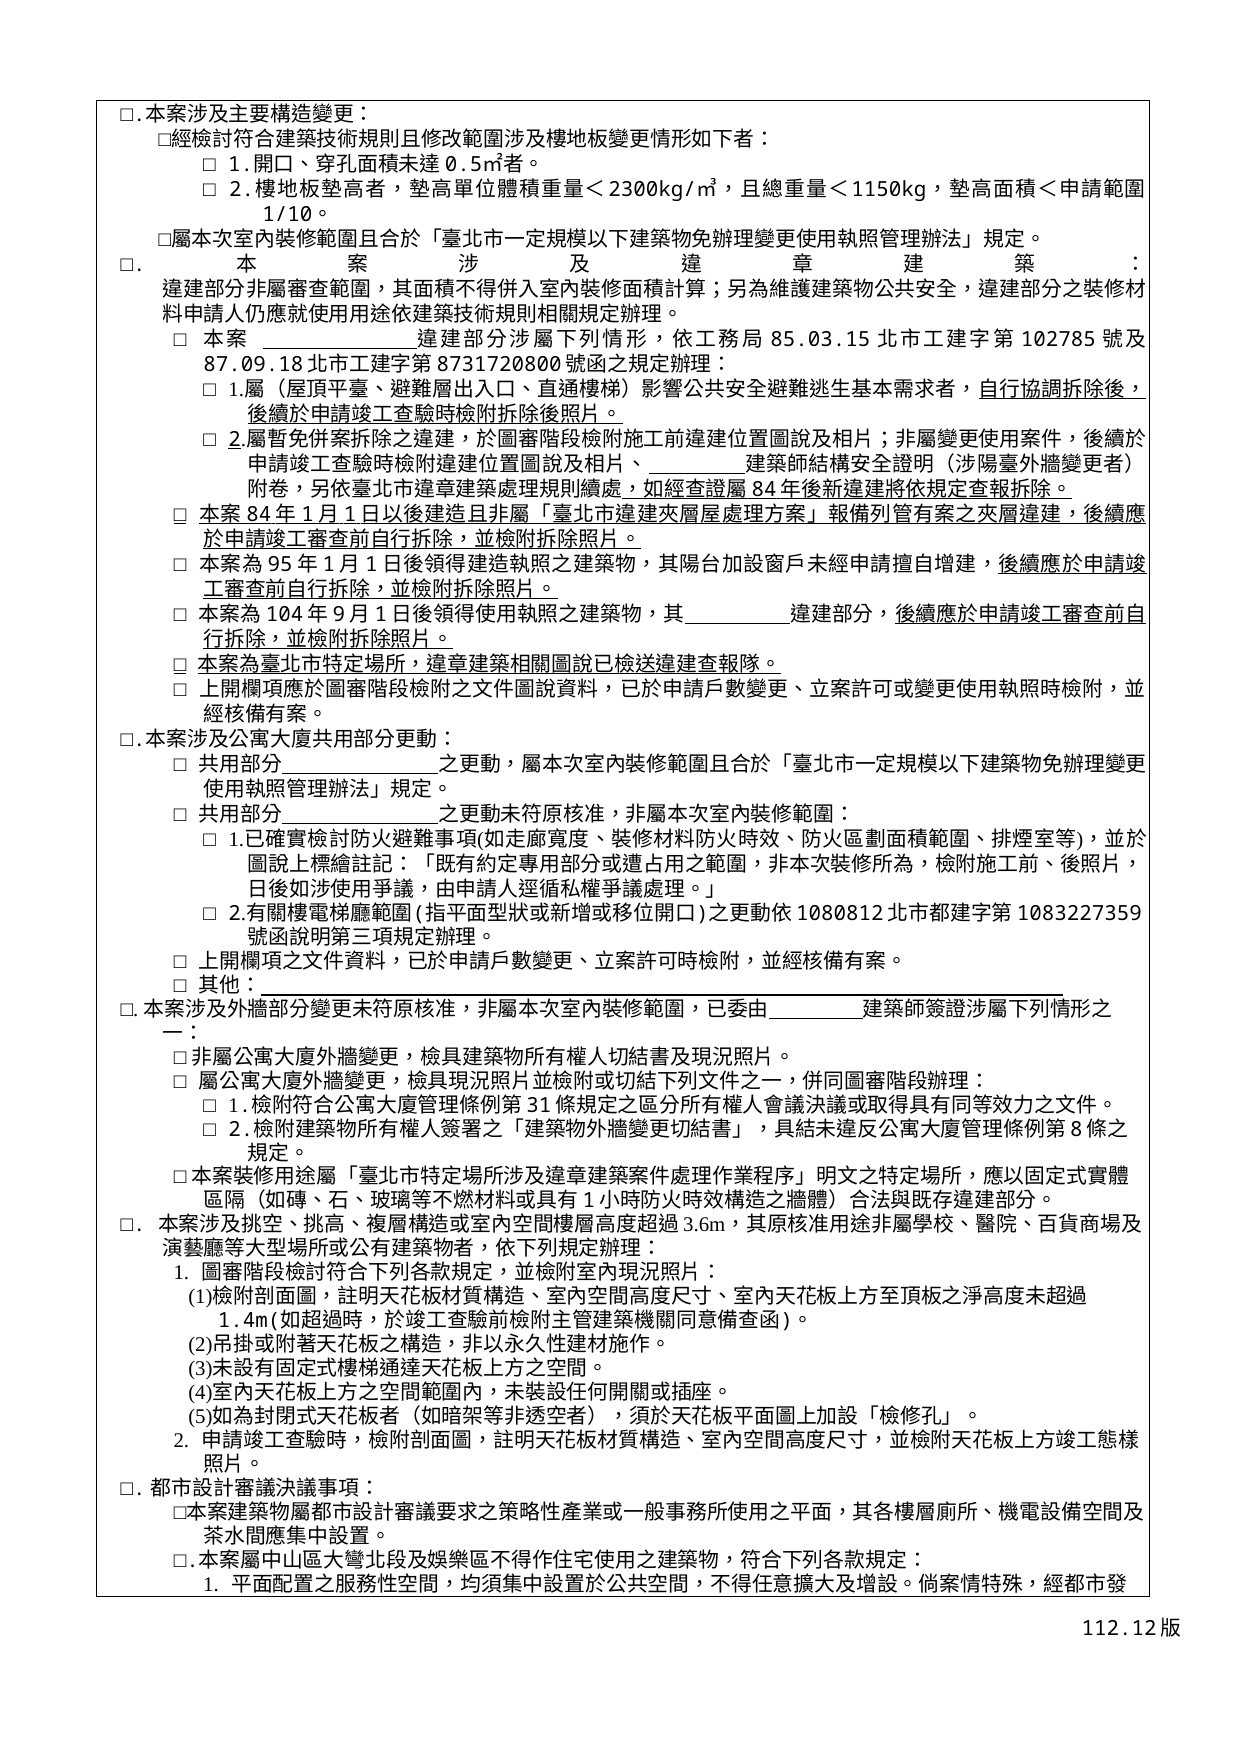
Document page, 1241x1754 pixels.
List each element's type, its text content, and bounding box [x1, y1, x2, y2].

table_header □.本案涉及主要構造變更： □經檢討符合建築技術規則且修改範圍涉及樓地板變更情形如下者： □ 1.開口、穿孔面積未達0.5㎡者。 □ 2.樓地板墊高者，墊高單位體積重量＜2300kg/㎥，且總重量＜1150kg，墊高面積＜申請範圍1/10。 □屬本次室內裝修範圍且合於「臺北市一定規模以下建築物免辦理變更使用執照管理辦法」規定。 □.本案涉及違章建築： 違建部分非屬審查範圍，其面積不得併入室內裝修面積計算；另為維護建築物公共安全，違建部分之裝修材料申請人仍應就使用用途依建築技術規則相關規定辦理。 □ 本案 違建部分涉屬下列情形，依工務局85.03.15北市工建字第102785號及87.09.18北市工建字第8731720800號函之規定辦理： □ 1.屬（屋頂平臺、避難層出入口、直通樓梯）影響公共安全避難逃生基本需求者，自行協調拆除後，後續於申請竣工查驗時檢附拆除後照片。 □ 2.屬暫免併案拆除之違建，於圖審階段檢附施工前違建位置圖說及相片；非屬變更使用案件，後續於申請竣工查驗時檢附違建位置圖說及相片、 建築師結構安全證明（涉陽臺外牆變更者）附卷，另依臺北市違章建築處理規則續處，如經查證屬84年後新違建將依規定查報拆除。 □ 本案84年1月1日以後建造且非屬「臺北市違建夾層屋處理方案」報備列管有案之夾層違建，後續應於申請竣工審查前自行拆除，並檢附拆除照片。 □ 本案為95年1月1日後領得建造執照之建築物，其陽台加設窗戶未經申請擅自增建，後續應於申請竣工審查前自行拆除，並檢附拆除照片。 □ 本案為104年9月1日後領得使用執照之建築物，其 違建部分，後續應於申請竣工審查前自行拆除，並檢附拆除照片。 □ 本案為臺北市特定場所，違章建築相關圖說已檢送違建查報隊。 □ 上開欄項應於圖審階段檢附之文件圖說資料，已於申請戶數變更、立案許可或變更使用執照時檢附，並經核備有案。 □.本案涉及公寓大廈共用部分更動： □ 共用部分 之更動，屬本次室內裝修範圍且合於「臺北市一定規模以下建築物免辦理變更使用執照管理辦法」規定。 □ 共用部分 之更動未符原核准，非屬本次室內裝修範圍： □ 1.已確實檢討防火避難事項(如走廊寬度、裝修材料防火時效、防火區劃面積範圍、排煙室等)，並於圖說上標繪註記：「既有約定專用部分或遭占用之範圍，非本次裝修所為，檢附施工前、後照片，日後如涉使用爭議，由申請人逕循私權爭議處理。」 □ 2.有關樓電梯廳範圍(指平面型狀或新增或移位開口)之更動依1080812北市都建字第1083227359號函說明第三項規定辦理。 □ 上開欄項之文件資料，已於申請戶數變更、立案許可時檢附，並經核備有案。 □ 其他： □. 本案涉及外牆部分變更未符原核准，非屬本次室內裝修範圍，已委由 建築師簽證涉屬下列情形之一： □ 非屬公寓大廈外牆變更，檢具建築物所有權人切結書及現況照片。 □ 屬公寓大廈外牆變更，檢具現況照片並檢附或切結下列文件之一，併同圖審階段辦理： □ 1.檢附符合公寓大廈管理條例第31條規定之區分所有權人會議決議或取得具有同等效力之文件。 □ 2.檢附建築物所有權人簽署之「建築物外牆變更切結書」，具結未違反公寓大廈管理條例第8條之規定。 □ 本案裝修用途屬「臺北市特定場所涉及違章建築案件處理作業程序」明文之特定場所，應以固定式實體區隔（如磚、石、玻璃等不燃材料或具有1小時防火時效構造之牆體）合法與既存違建部分。 □. 本案涉及挑空、挑高、複層構造或室內空間樓層高度超過3.6m，其原核准用途非屬學校、醫院、百貨商場及演藝廳等大型場所或公有建築物者，依下列規定辦理： 1. 圖審階段檢討符合下列各款規定，並檢附室內現況照片： (1)檢附剖面圖，註明天花板材質構造、室內空間高度尺寸、室內天花板上方至頂板之淨高度未超過1.4m(如超過時，於竣工查驗前檢附主管建築機關同意備查函)。 (2)吊掛或附著天花板之構造，非以永久性建材施作。 (3)未設有固定式樓梯通達天花板上方之空間。 (4)室內天花板上方之空間範圍內，未裝設任何開關或插座。 (5)如為封閉式天花板者（如暗架等非透空者），須於天花板平面圖上加設「檢修孔」。 2. 申請竣工查驗時，檢附剖面圖，註明天花板材質構造、室內空間高度尺寸，並檢附天花板上方竣工態樣照片。 □. 都市設計審議決議事項： □本案建築物屬都市設計審議要求之策略性產業或一般事務所使用之平面，其各樓層廁所、機電設備空間及茶水間應集中設置。 □.本案屬中山區大彎北段及娛樂區不得作住宅使用之建築物，符合下列各款規定： 1. 平面配置之服務性空間，均須集中設置於公共空間，不得任意擴大及增設。倘案情特殊，經都市發 [97, 101, 1149, 1596]
